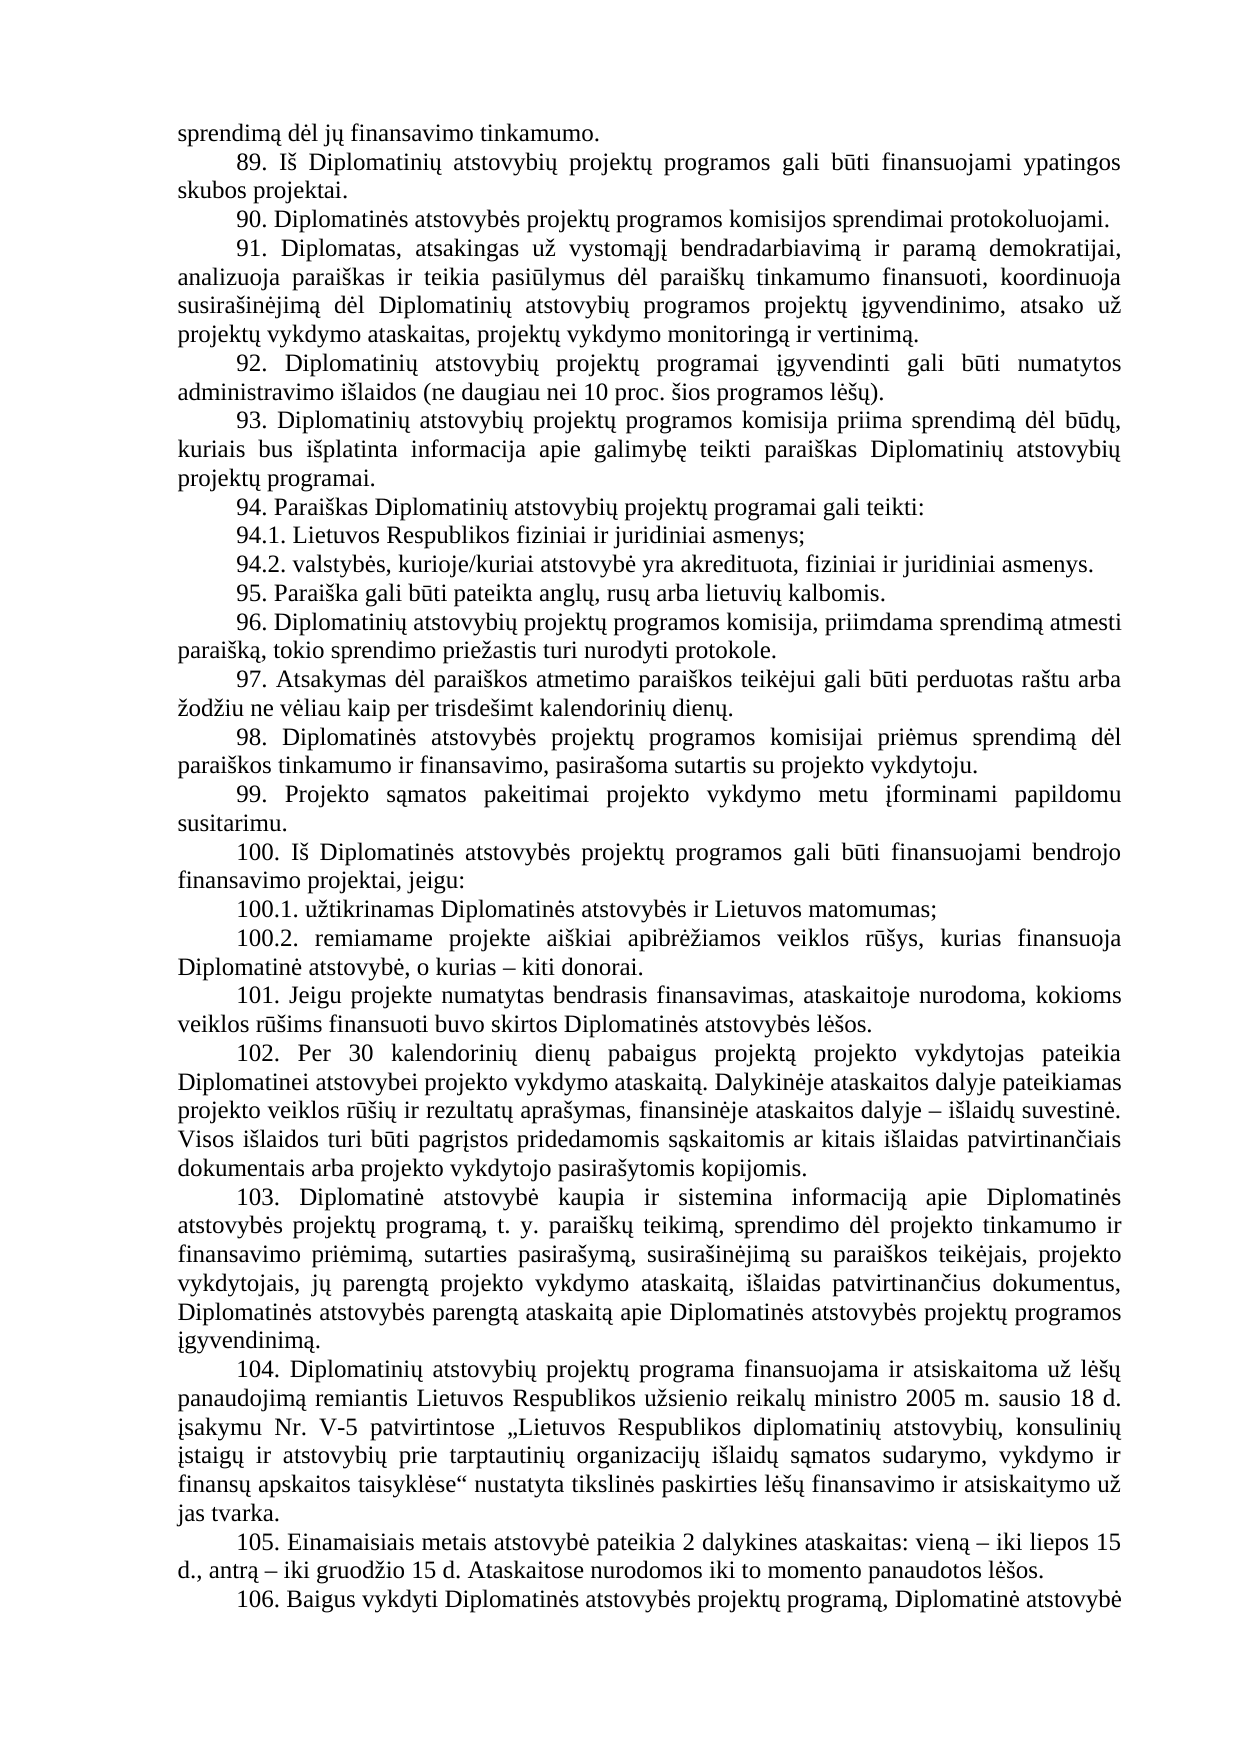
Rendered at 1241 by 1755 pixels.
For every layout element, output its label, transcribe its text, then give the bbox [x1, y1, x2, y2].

text 90. Diplomatinės atstovybės projektų programos komisijos sprendimai protokoluojami. [177, 204, 1122, 233]
text 94.1. Lietuvos Respublikos fiziniai ir juridiniai asmenys; [177, 521, 1122, 549]
text 94.2. valstybės, kurioje/kuriai atstovybė yra akredituota, fiziniai ir juridiniai asmenys. [177, 549, 1122, 578]
text 100.1. užtikrinamas Diplomatinės atstovybės ir Lietuvos matomumas; [177, 894, 1122, 923]
text 104. Diplomatinių atstovybių projektų programa finansuojama ir atsiskaitoma už lėšų panaudojimą remiantis Lietuvos Respublikos užsienio reikalų ministro 2005 m. sausio 18 d. įsakymu Nr. V-5 patvirtintose „Lietuvos Respublikos diplomatinių atstovybių, konsulinių įstaigų ir atstovybių prie tarptautinių organizacijų išlaidų sąmatos sudarymo, vykdymo ir finansų apskaitos taisyklėse“ nustatyta tikslinės paskirties lėšų finansavimo ir atsiskaitymo už jas tvarka. [177, 1354, 1122, 1527]
text 97. Atsakymas dėl paraiškos atmetimo paraiškos teikėjui gali būti perduotas raštu arba žodžiu ne vėliau kaip per trisdešimt kalendorinių dienų. [177, 664, 1122, 722]
text 106. Baigus vykdyti Diplomatinės atstovybės projektų programą, Diplomatinė atstovybė [177, 1584, 1122, 1613]
text 102. Per 30 kalendorinių dienų pabaigus projektą projekto vykdytojas pateikia Diplomatinei atstovybei projekto vykdymo ataskaitą. Dalykinėje ataskaitos dalyje pateikiamas projekto veiklos rūšių ir rezultatų aprašymas, finansinėje ataskaitos dalyje – išlaidų suvestinė. Visos išlaidos turi būti pagrįstos pridedamomis sąskaitomis ar kitais išlaidas patvirtinančiais dokumentais arba projekto vykdytojo pasirašytomis kopijomis. [177, 1038, 1122, 1182]
text 92. Diplomatinių atstovybių projektų programai įgyvendinti gali būti numatytos administravimo išlaidos (ne daugiau nei 10 proc. šios programos lėšų). [177, 348, 1122, 406]
text 96. Diplomatinių atstovybių projektų programos komisija, priimdama sprendimą atmesti paraišką, tokio sprendimo priežastis turi nurodyti protokole. [177, 607, 1122, 664]
text 98. Diplomatinės atstovybės projektų programos komisijai priėmus sprendimą dėl paraiškos tinkamumo ir finansavimo, pasirašoma sutartis su projekto vykdytoju. [177, 722, 1122, 779]
text sprendimą dėl jų finansavimo tinkamumo. [177, 118, 1122, 147]
text 101. Jeigu projekte numatytas bendrasis finansavimas, ataskaitoje nurodoma, kokioms veiklos rūšims finansuoti buvo skirtos Diplomatinės atstovybės lėšos. [177, 981, 1122, 1038]
text 89. Iš Diplomatinių atstovybių projektų programos gali būti finansuojami ypatingos skubos projektai. [177, 147, 1122, 204]
text 100. Iš Diplomatinės atstovybės projektų programos gali būti finansuojami bendrojo finansavimo projektai, jeigu: [177, 837, 1122, 894]
text 105. Einamaisiais metais atstovybė pateikia 2 dalykines ataskaitas: vieną – iki liepos 15 d., antrą – iki gruodžio 15 d. Ataskaitose nurodomos iki to momento panaudotos lėšos. [177, 1527, 1122, 1584]
text 103. Diplomatinė atstovybė kaupia ir sistemina informaciją apie Diplomatinės atstovybės projektų programą, t. y. paraiškų teikimą, sprendimo dėl projekto tinkamumo ir finansavimo priėmimą, sutarties pasirašymą, susirašinėjimą su paraiškos teikėjais, projekto vykdytojais, jų parengtą projekto vykdymo ataskaitą, išlaidas patvirtinančius dokumentus, Diplomatinės atstovybės parengtą ataskaitą apie Diplomatinės atstovybės projektų programos įgyvendinimą. [177, 1182, 1122, 1354]
text 91. Diplomatas, atsakingas už vystomąjį bendradarbiavimą ir paramą demokratijai, analizuoja paraiškas ir teikia pasiūlymus dėl paraiškų tinkamumo finansuoti, koordinuoja susirašinėjimą dėl Diplomatinių atstovybių programos projektų įgyvendinimo, atsako už projektų vykdymo ataskaitas, projektų vykdymo monitoringą ir vertinimą. [177, 233, 1122, 348]
text 100.2. remiamame projekte aiškiai apibrėžiamos veiklos rūšys, kurias finansuoja Diplomatinė atstovybė, o kurias – kiti donorai. [177, 923, 1122, 981]
text 99. Projekto sąmatos pakeitimai projekto vykdymo metu įforminami papildomu susitarimu. [177, 779, 1122, 837]
text 94. Paraiškas Diplomatinių atstovybių projektų programai gali teikti: [177, 492, 1122, 521]
text 95. Paraiška gali būti pateikta anglų, rusų arba lietuvių kalbomis. [177, 578, 1122, 607]
text 93. Diplomatinių atstovybių projektų programos komisija priima sprendimą dėl būdų, kuriais bus išplatinta informacija apie galimybę teikti paraiškas Diplomatinių atstovybių projektų programai. [177, 406, 1122, 492]
